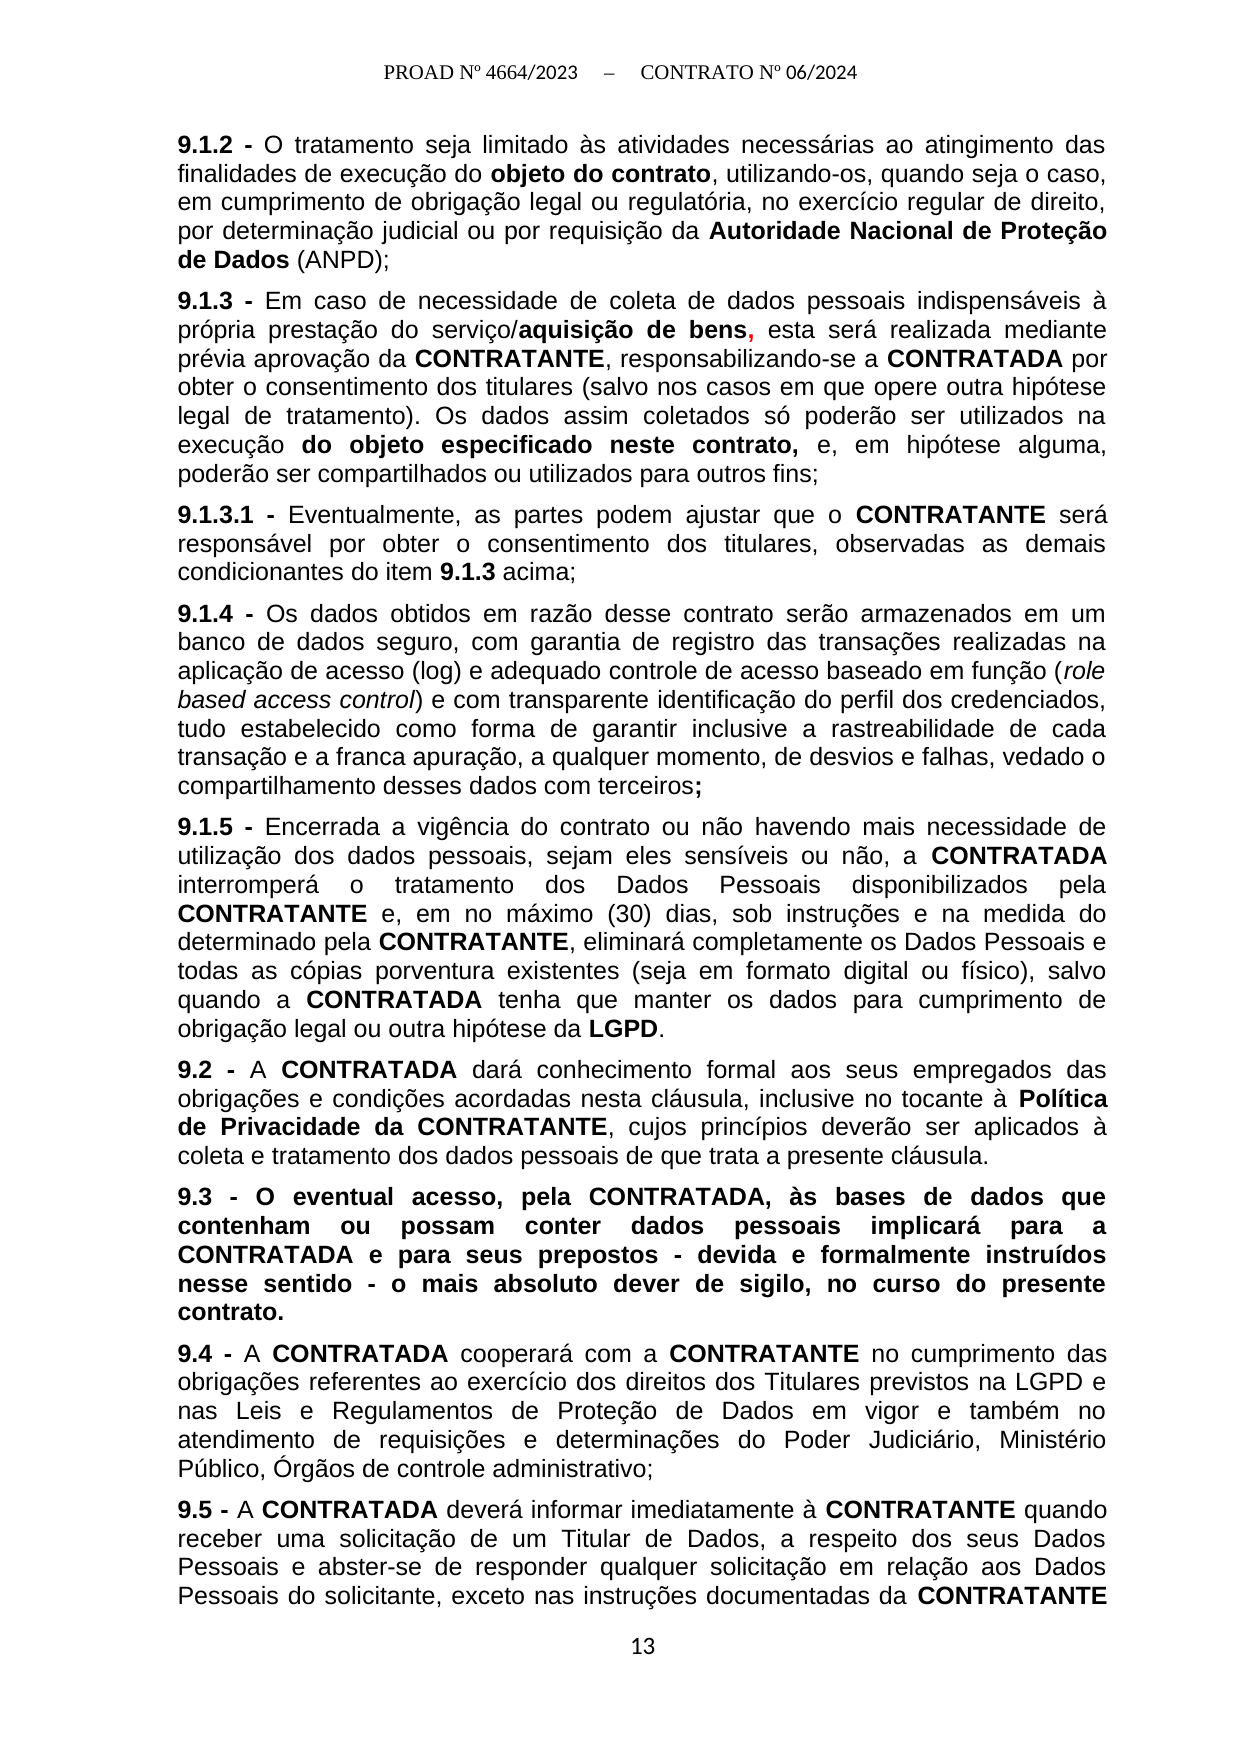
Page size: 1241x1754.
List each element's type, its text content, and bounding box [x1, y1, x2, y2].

text 9.1.3.1 - Eventualmente, as partes podem ajustar que o CONTRATANTE será responsável por obter o consentimento dos titulares, observadas as demais condicionantes do item 9.1.3 acima; [177, 500, 1107, 586]
text 9.1.2 - O tratamento seja limitado às atividades necessárias ao atingimento das finalidades de execução do objeto do contrato, utilizando-os, quando seja o caso, em cumprimento de obrigação legal ou regulatória, no exercício regular de direito, por determinação judicial ou por requisição da Autoridade Nacional de Proteção de Dados (ANPD); [177, 130, 1107, 274]
text 9.1.3 - Em caso de necessidade de coleta de dados pessoais indispensáveis à própria prestação do serviço/aquisição de bens, esta será realizada mediante prévia aprovação da CONTRATANTE, responsabilizando-se a CONTRATADA por obter o consentimento dos titulares (salvo nos casos em que opere outra hipótese legal de tratamento). Os dados assim coletados só poderão ser utilizados na execução do objeto especificado neste contrato, e, em hipótese alguma, poderão ser compartilhados ou utilizados para outros fins; [177, 286, 1107, 487]
text 9.1.4 - Os dados obtidos em razão desse contrato serão armazenados em um banco de dados seguro, com garantia de registro das transações realizadas na aplicação de acesso (log) e adequado controle de acesso baseado em função (role based access control) e com transparente identificação do perfil dos credenciados, tudo estabelecido como forma de garantir inclusive a rastreabilidade de cada transação e a franca apuração, a qualquer momento, de desvios e falhas, vedado o compartilhamento desses dados com terceiros; [177, 599, 1107, 800]
text 9.1.5 - Encerrada a vigência do contrato ou não havendo mais necessidade de utilização dos dados pessoais, sejam eles sensíveis ou não, a CONTRATADA interromperá o tratamento dos Dados Pessoais disponibilizados pela CONTRATANTE e, em no máximo (30) dias, sob instruções e na medida do determinado pela CONTRATANTE, eliminará completamente os Dados Pessoais e todas as cópias porventura existentes (seja em formato digital ou físico), salvo quando a CONTRATADA tenha que manter os dados para cumprimento de obrigação legal ou outra hipótese da LGPD. [177, 812, 1107, 1042]
text 9.5 - A CONTRATADA deverá informar imediatamente à CONTRATANTE quando receber uma solicitação de um Titular de Dados, a respeito dos seus Dados Pessoais e abster-se de responder qualquer solicitação em relação aos Dados Pessoais do solicitante, exceto nas instruções documentadas da CONTRATANTE [177, 1495, 1107, 1610]
text 9.2 - A CONTRATADA dará conhecimento formal aos seus empregados das obrigações e condições acordadas nesta cláusula, inclusive no tocante à Política de Privacidade da CONTRATANTE, cujos princípios deverão ser aplicados à coleta e tratamento dos dados pessoais de que trata a presente cláusula. [177, 1055, 1107, 1170]
text 9.3 - O eventual acesso, pela CONTRATADA, às bases de dados que contenham ou possam conter dados pessoais implicará para a CONTRATADA e para seus prepostos - devida e formalmente instruídos nesse sentido - o mais absoluto dever de sigilo, no curso do presente contrato. [177, 1182, 1107, 1326]
text 9.4 - A CONTRATADA cooperará com a CONTRATANTE no cumprimento das obrigações referentes ao exercício dos direitos dos Titulares previstos na LGPD e nas Leis e Regulamentos de Proteção de Dados em vigor e também no atendimento de requisições e determinações do Poder Judiciário, Ministério Público, Órgãos de controle administrativo; [177, 1339, 1107, 1482]
